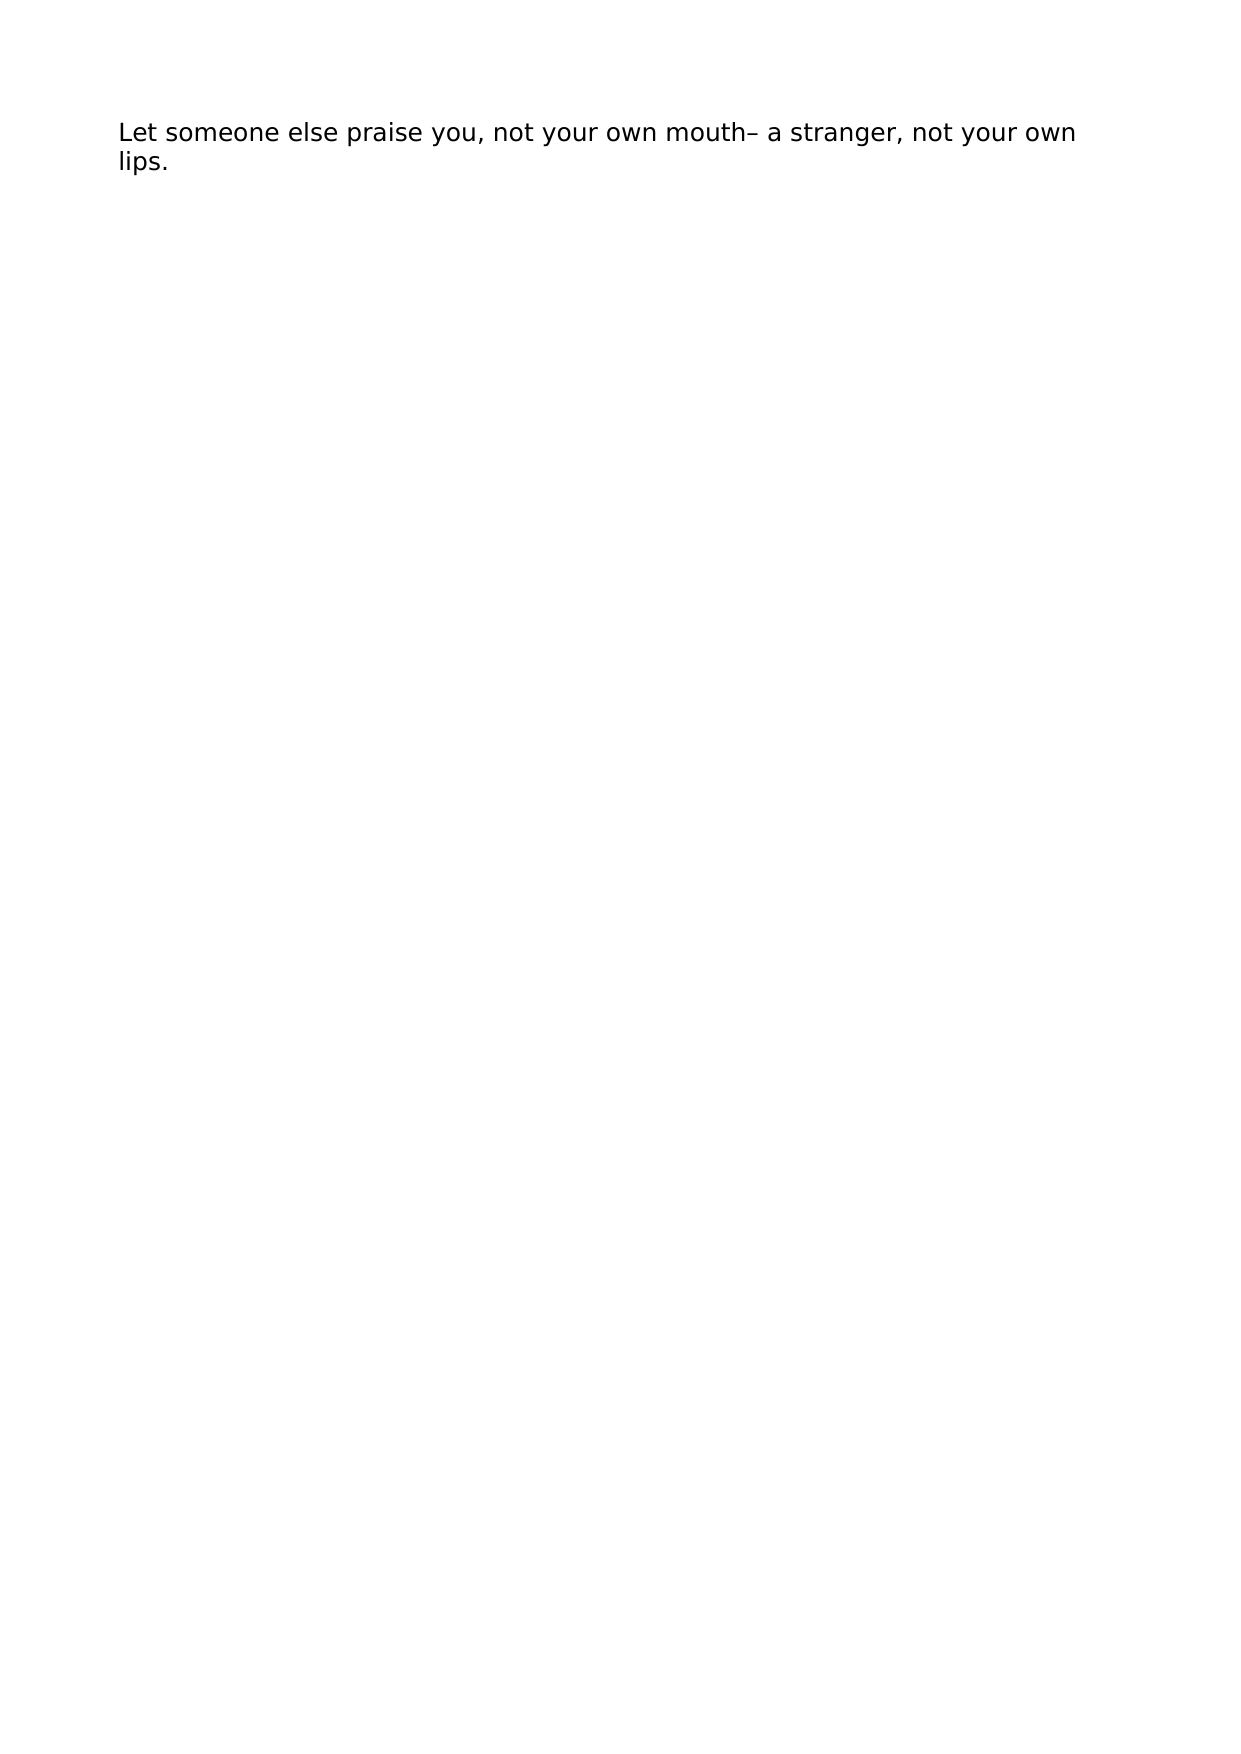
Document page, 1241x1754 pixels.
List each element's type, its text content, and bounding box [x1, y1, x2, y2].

text Let someone else praise you, not your own mouth– a stranger, not your own lips. [118, 118, 1122, 176]
